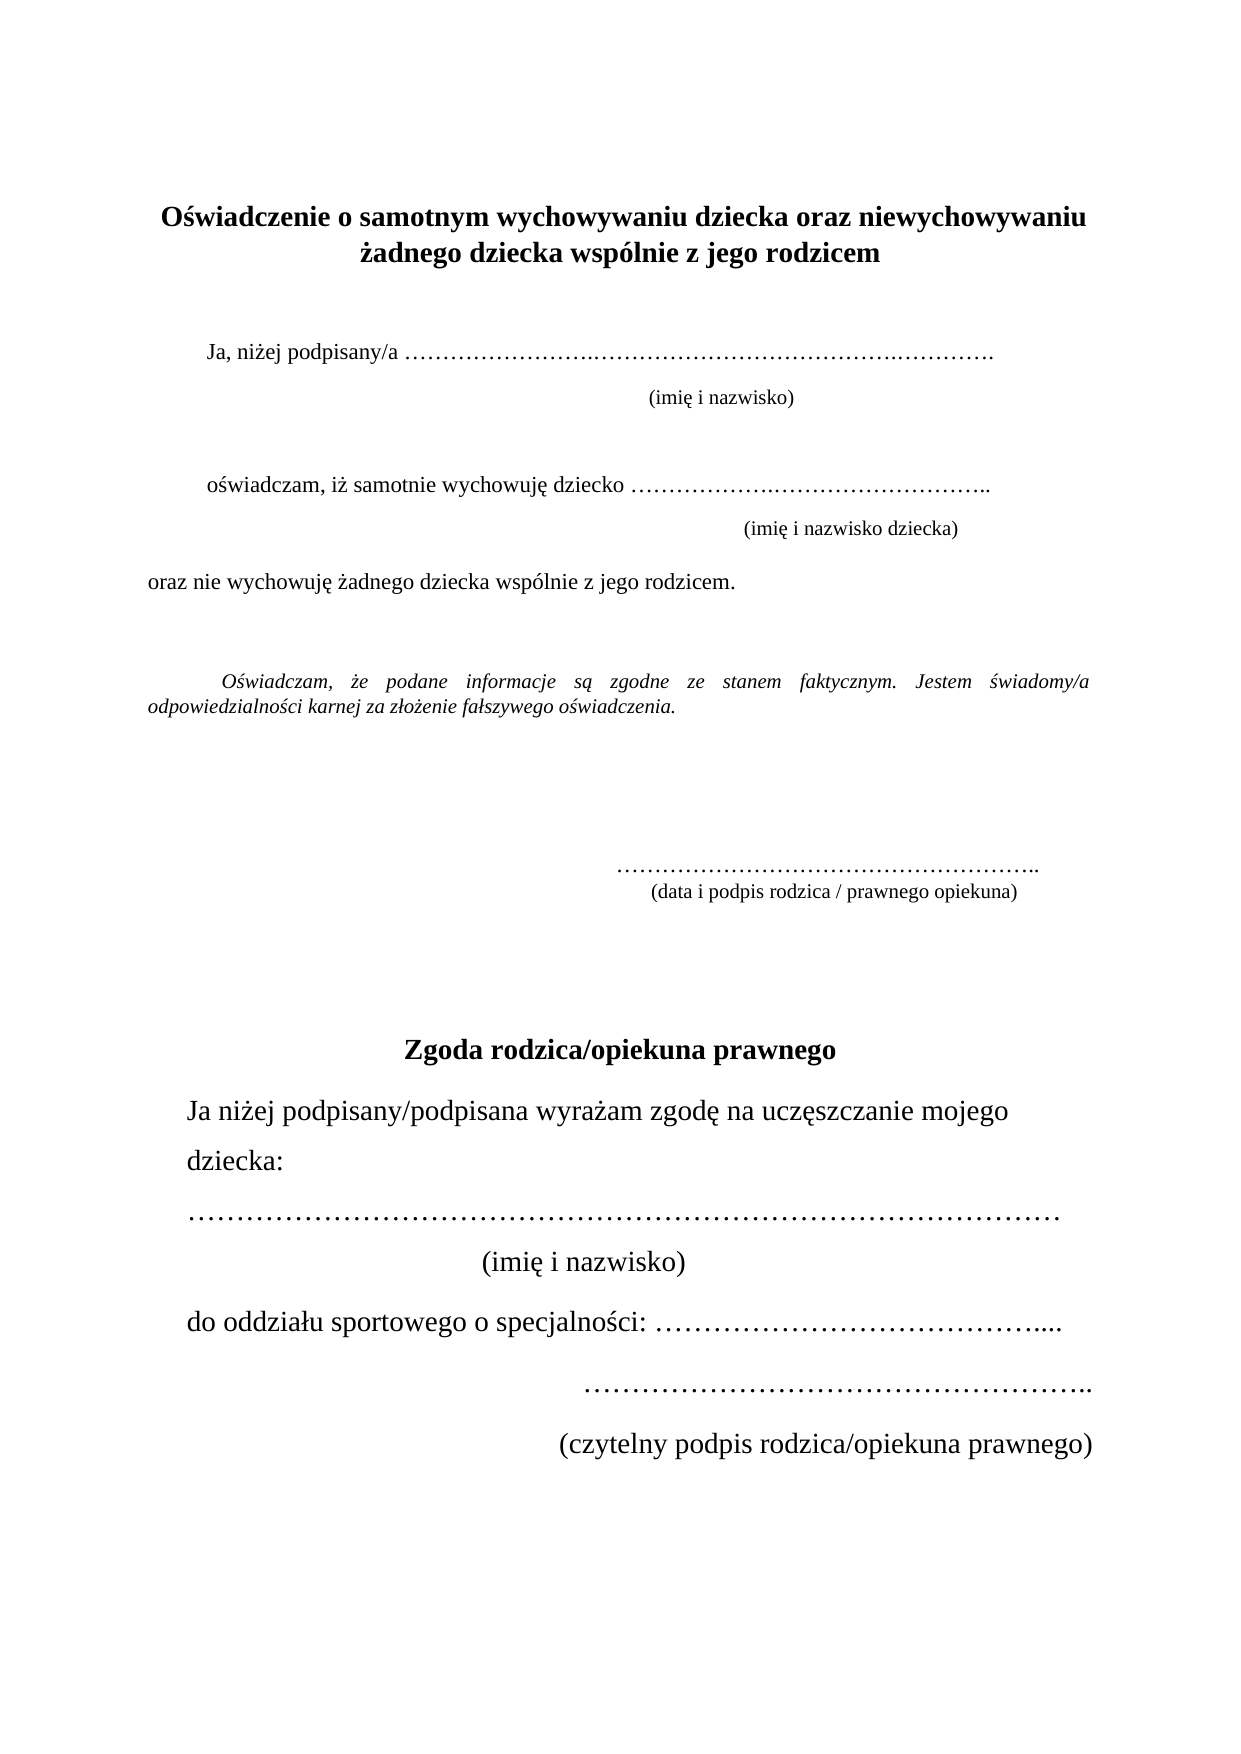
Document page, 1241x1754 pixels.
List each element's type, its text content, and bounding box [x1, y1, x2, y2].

text do oddziału sportowego o specjalności: ………………………………….... [187, 1304, 1093, 1338]
text (imię i nazwisko) [443, 383, 1093, 409]
text Oświadczenie o samotnym wychowywaniu dziecka oraz niewychowywaniu żadnego dziecka wspólnie z jego rodzicem [148, 199, 1093, 268]
text Ja niżej podpisany/podpisana wyrażam zgodę na uczęszczanie mojego dziecka: ……………………………………………………………………………… (imię i nazwisko) [187, 1093, 1093, 1277]
text …………………………………………….. [187, 1365, 1093, 1399]
text (imię i nazwisko dziecka) [664, 516, 1093, 539]
text Zgoda rodzica/opiekuna prawnego [148, 1032, 1093, 1066]
text oświadczam, iż samotnie wychowuję dziecko ……………….……………………….. [148, 471, 1093, 498]
text Ja, niżej podpisany/a …………………….………………………………….…………. [148, 338, 1093, 365]
table_header ……………………………………………….. (data i podpis rodzica / prawnego opiekuna) [563, 824, 1093, 930]
text (czytelny podpis rodzica/opiekuna prawnego) [187, 1426, 1093, 1459]
table_header …………………………………….. Podpis wychowawcy [148, 824, 562, 930]
text oraz nie wychowuję żadnego dziecka wspólnie z jego rodzicem. [148, 568, 1093, 594]
text Oświadczam, że podane informacje są zgodne ze stanem faktycznym. Jestem świadomy/a odpowiedzialności karnej za złożenie fałszywego oświadczenia. [148, 669, 1093, 718]
